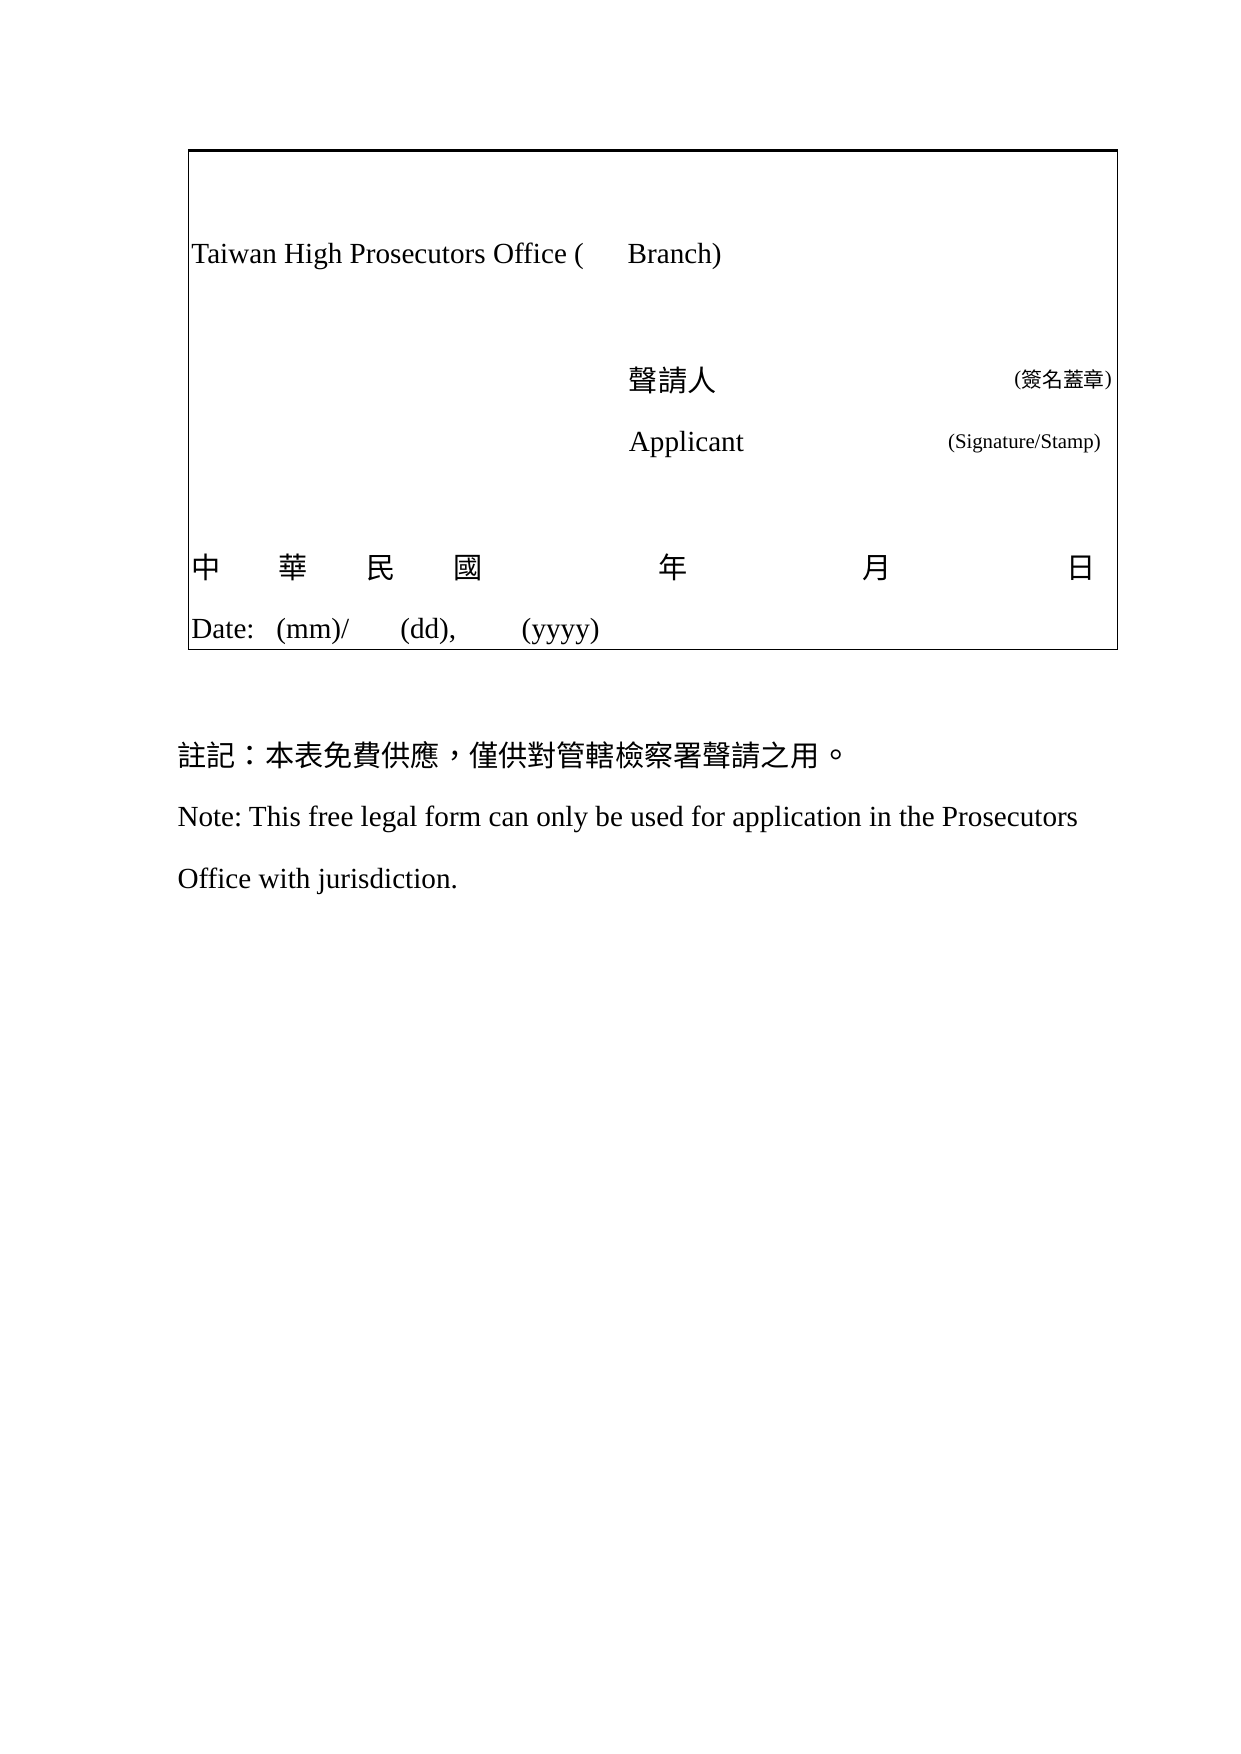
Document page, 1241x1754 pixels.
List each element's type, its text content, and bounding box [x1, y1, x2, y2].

text 註記：本表免費供應，僅供對管轄檢察署聲請之用。 [177, 712, 1122, 774]
table_cell Taiwan High Prosecutors Office ( Branch) 聲請人 (簽名蓋章) Applicant (Signature/Stamp) 中 華 民 國 年 月 日 Date: (mm)/ (dd), (yyyy) [189, 152, 1117, 649]
text Note: This free legal form can only be used for application in the Prosecutors Office with jurisdiction. [177, 774, 1122, 899]
